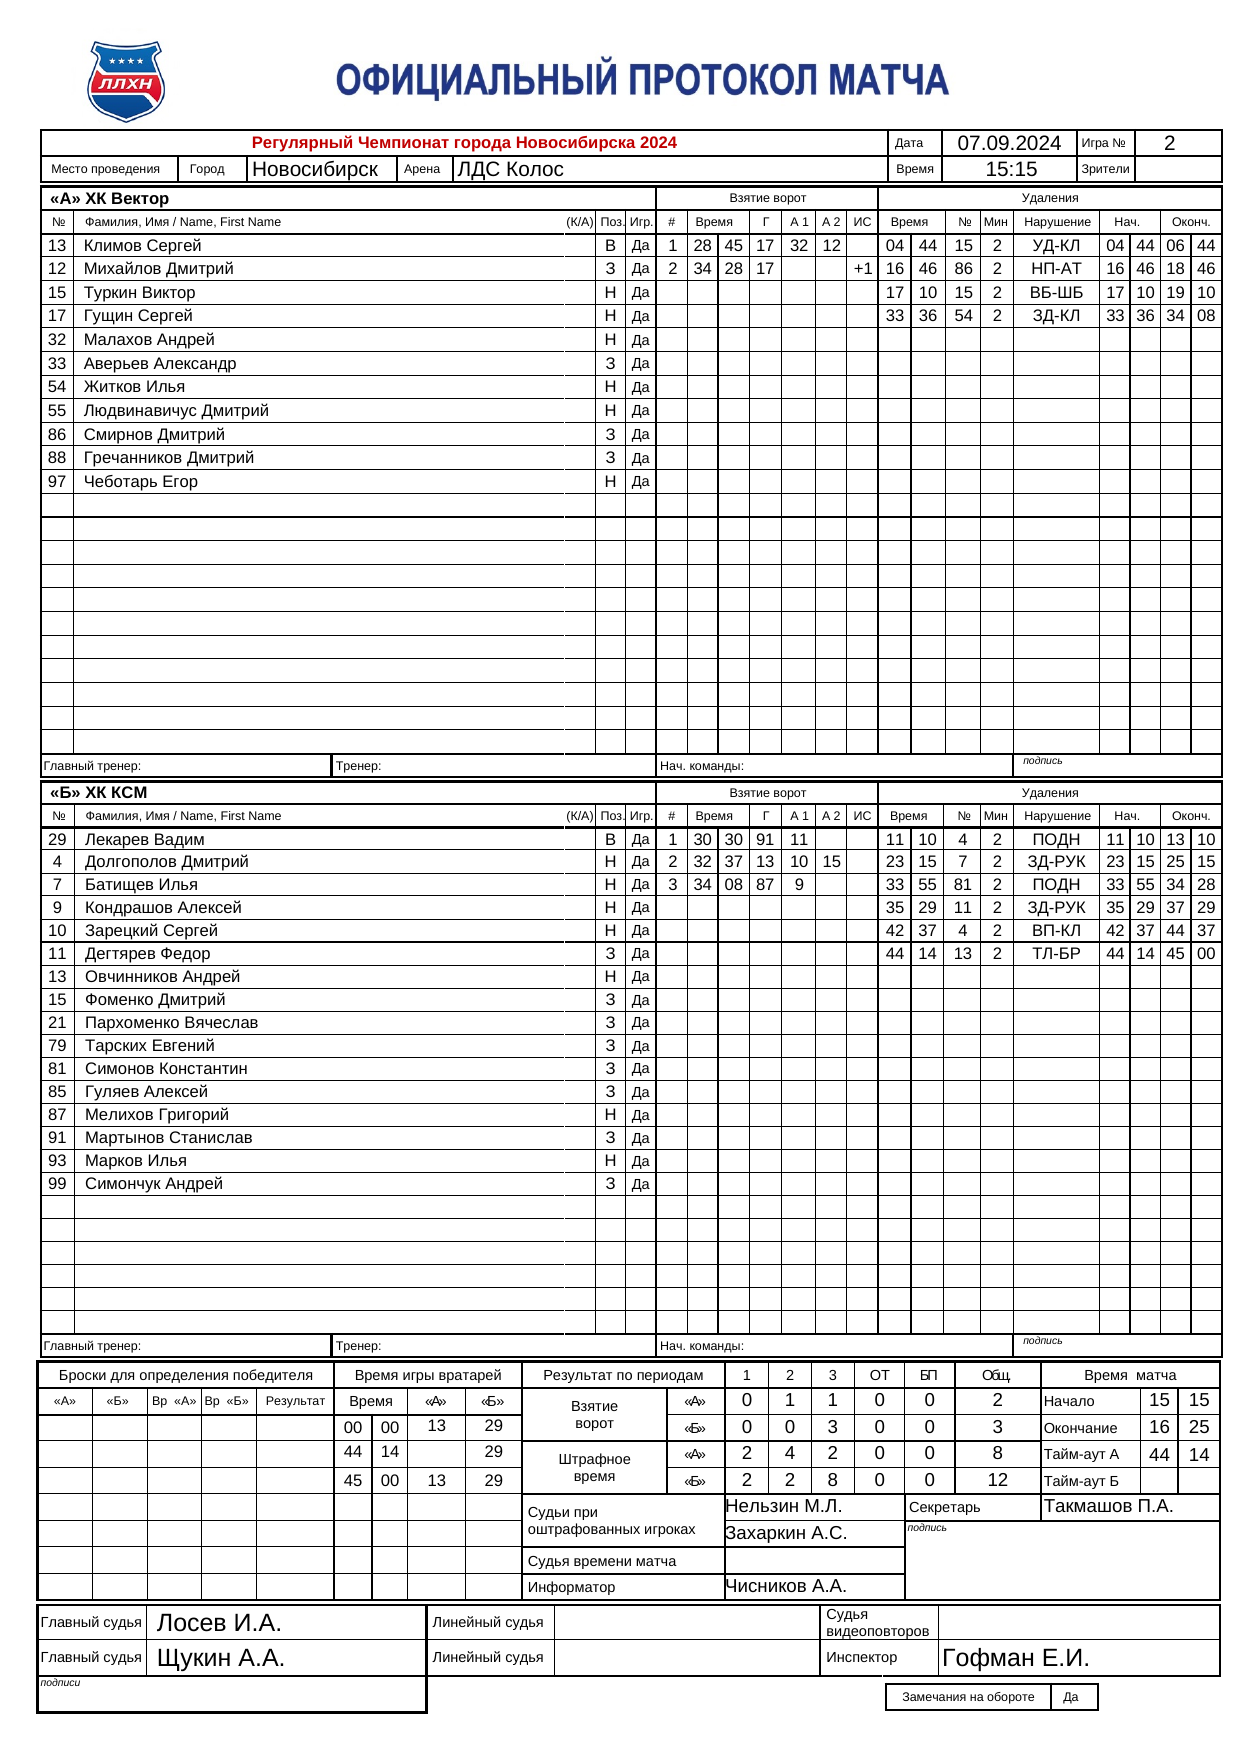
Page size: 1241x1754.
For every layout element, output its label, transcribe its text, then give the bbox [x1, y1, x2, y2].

table_cell 15:15 [943, 157, 1076, 181]
table_cell Город [179, 157, 246, 181]
table_cell Долгополов Дмитрий [75, 850, 564, 872]
table_cell 33 [879, 874, 910, 895]
table_cell Гофман Е.И. [939, 1640, 1219, 1675]
table_cell [202, 1547, 256, 1573]
table_cell [688, 683, 717, 706]
table_cell [428, 1677, 882, 1711]
table_cell Житков Илья [74, 376, 564, 398]
table_cell 8 [956, 1442, 1040, 1467]
table_cell [1014, 541, 1099, 564]
table_cell 2 [981, 920, 1013, 941]
table_cell # [657, 211, 687, 233]
table_cell [1100, 989, 1129, 1011]
table_cell [879, 423, 910, 445]
table_cell [1161, 1104, 1190, 1126]
table_cell [782, 1196, 815, 1218]
table_cell Вр «Б» [202, 1389, 256, 1413]
table_cell подписи [39, 1677, 425, 1711]
table_cell [596, 1288, 625, 1310]
table_cell [946, 541, 980, 564]
table_cell 0 [855, 1468, 904, 1493]
table_cell [1161, 1219, 1190, 1241]
table_cell Аверьев Александр [74, 352, 564, 374]
table_cell [816, 683, 846, 706]
table_cell 46 [912, 257, 945, 280]
table_cell [202, 1416, 256, 1440]
table_cell 4 [944, 920, 980, 941]
table_cell [42, 1311, 74, 1333]
table_cell [93, 1574, 147, 1599]
table_cell Овчинников Андрей [75, 966, 564, 987]
table_cell [816, 1288, 846, 1310]
table_cell [847, 874, 877, 895]
table_cell [1161, 328, 1190, 351]
table_cell [1014, 588, 1099, 611]
table_cell [1100, 683, 1129, 706]
table_cell [879, 352, 910, 374]
table_cell 3 [956, 1415, 1040, 1440]
table_cell [879, 730, 910, 753]
table_cell [657, 423, 687, 445]
table_cell [1161, 541, 1190, 564]
table_cell [335, 1521, 371, 1546]
table_cell [565, 707, 595, 729]
table_cell [688, 494, 717, 516]
table_cell ИС [847, 211, 877, 233]
table_cell [816, 966, 846, 987]
table_cell [1014, 1219, 1099, 1241]
table_cell [944, 1150, 980, 1172]
table_cell [565, 1058, 595, 1079]
table_header 1 [726, 1363, 768, 1387]
table_cell [750, 1035, 781, 1057]
table_cell [750, 1058, 781, 1079]
table_cell 15 [1131, 850, 1160, 872]
table_cell [1161, 989, 1190, 1011]
table_cell [688, 423, 717, 445]
table_cell [1100, 966, 1129, 987]
table_cell З [596, 423, 625, 445]
table_cell Дегтярев Федор [75, 943, 564, 964]
table_cell [816, 1127, 846, 1149]
table_cell 2 [981, 281, 1013, 303]
table_cell [816, 541, 846, 564]
table_cell [1131, 470, 1160, 493]
table_header Регулярный Чемпионат города Новосибирска 2024 [42, 131, 887, 155]
table_cell [946, 588, 980, 611]
table_cell [981, 541, 1013, 564]
table_cell [944, 966, 980, 987]
table_cell [847, 636, 877, 658]
table_cell [565, 399, 595, 422]
table_cell [148, 1547, 201, 1573]
table_cell [1161, 494, 1190, 516]
table_cell Да [626, 1173, 655, 1195]
table_cell [688, 636, 717, 658]
table_cell [847, 1311, 877, 1333]
table_cell [39, 1547, 92, 1573]
table_cell [912, 659, 945, 682]
table_cell [816, 1265, 846, 1287]
table_cell [944, 1012, 980, 1033]
table_cell [1014, 636, 1099, 658]
table_cell [782, 966, 815, 987]
table_cell [750, 470, 781, 493]
table_cell Фамилия, Имя / Name, First Name [74, 211, 565, 233]
table_cell [202, 1468, 256, 1493]
table_cell [93, 1441, 147, 1467]
table_cell [912, 1081, 943, 1103]
table_cell 11 [944, 896, 980, 918]
table_cell [408, 1441, 465, 1467]
table_cell [75, 1311, 564, 1333]
table_cell [688, 966, 717, 987]
table_cell [657, 518, 687, 540]
table_cell [1014, 352, 1099, 374]
table_cell [565, 1081, 595, 1103]
table_cell [782, 494, 815, 516]
table_cell [816, 423, 846, 445]
table_cell 54 [946, 305, 980, 327]
table_cell [847, 829, 877, 849]
table_cell [750, 1242, 781, 1264]
table_cell [944, 1219, 980, 1241]
table_cell [42, 1219, 74, 1241]
table_cell [1161, 1081, 1190, 1103]
table_header Броски для определения победителя [39, 1363, 333, 1387]
table_cell 33 [1100, 874, 1129, 895]
table_cell [42, 588, 73, 611]
table_cell [1100, 328, 1129, 351]
table_cell [1014, 707, 1099, 729]
table_cell 86 [946, 257, 980, 280]
table_cell [565, 328, 595, 351]
table_cell 13 [42, 235, 73, 256]
table_cell [912, 636, 945, 658]
table_cell Игр. [626, 211, 655, 233]
table_cell [847, 1127, 877, 1149]
table_cell [688, 1265, 717, 1287]
table_cell [565, 1242, 595, 1264]
table_cell [74, 565, 564, 587]
table_cell [335, 1547, 371, 1573]
table_cell [626, 1219, 655, 1241]
table_cell [719, 1242, 749, 1264]
table_cell [1161, 1242, 1190, 1264]
table_cell 16 [1141, 1415, 1177, 1440]
table_cell 1 [769, 1389, 811, 1413]
table_cell [981, 328, 1013, 351]
table_cell [981, 1035, 1013, 1057]
table_cell [946, 352, 980, 374]
table_cell [719, 683, 749, 706]
table_cell [1161, 683, 1190, 706]
table_cell Чеботарь Егор [74, 470, 564, 493]
table_cell [750, 612, 781, 634]
table_cell [1141, 1468, 1177, 1493]
table_cell [782, 399, 815, 422]
table_header «Б» ХК КСМ [42, 783, 655, 803]
table_cell [883, 1677, 1220, 1681]
table_cell 36 [912, 305, 945, 327]
table_cell [750, 376, 781, 398]
table_cell Н [596, 896, 625, 918]
table_cell [596, 707, 625, 729]
table_cell 11 [782, 829, 815, 849]
table_cell 29 [466, 1441, 521, 1467]
table_cell [257, 1574, 333, 1599]
table_cell [879, 1265, 910, 1287]
table_cell [1161, 707, 1190, 729]
table_cell Симонов Константин [75, 1058, 564, 1079]
table_cell [719, 1219, 749, 1241]
table_cell [42, 1242, 74, 1264]
table_cell Н [596, 920, 625, 941]
table_cell ИС [847, 805, 877, 826]
table_cell [1014, 565, 1099, 587]
table_cell 23 [879, 850, 910, 872]
table_cell Линейный судья [428, 1640, 554, 1675]
table_cell [657, 707, 687, 729]
table_cell [42, 659, 73, 682]
table_cell «Б» [668, 1415, 724, 1440]
table_cell [750, 1012, 781, 1033]
table_cell 81 [944, 874, 980, 895]
table_cell Время [889, 157, 941, 181]
table_cell 81 [42, 1058, 74, 1079]
table_cell [626, 1242, 655, 1264]
table_cell [626, 588, 655, 611]
table_cell 33 [42, 352, 73, 374]
table_cell 2 [981, 235, 1013, 256]
table_cell [750, 1081, 781, 1103]
table_cell [1131, 966, 1160, 987]
table_cell 99 [42, 1173, 74, 1195]
table_cell Да [626, 423, 655, 445]
table_cell Судья видеоповторов [821, 1606, 938, 1639]
table_cell А 2 [816, 805, 846, 826]
table_cell [750, 1311, 781, 1333]
table_cell [719, 1311, 749, 1333]
table_cell Секретарь [906, 1495, 1040, 1520]
table_cell [1131, 1058, 1160, 1079]
table_cell [981, 423, 1013, 445]
table_cell [1161, 1058, 1190, 1079]
table_cell [847, 1288, 877, 1310]
table_cell [816, 636, 846, 658]
table_cell [782, 541, 815, 564]
table_cell [657, 683, 687, 706]
table_cell 37 [1161, 896, 1190, 918]
table_cell [782, 1265, 815, 1287]
table_header Время матча [1042, 1363, 1219, 1387]
table_cell [1100, 730, 1129, 753]
table_cell 06 [1161, 235, 1190, 256]
table_cell [719, 588, 749, 611]
table_cell [719, 943, 749, 964]
table_cell 15 [816, 850, 846, 872]
table_cell [912, 1219, 943, 1241]
table_cell [816, 446, 846, 469]
table_cell 0 [726, 1389, 768, 1413]
table_cell [626, 1288, 655, 1310]
table_cell [939, 1606, 1219, 1639]
table_cell [1131, 1311, 1160, 1333]
table_cell [565, 1104, 595, 1126]
table_cell [847, 1150, 877, 1172]
table_cell [1192, 399, 1221, 422]
table_cell Да [626, 352, 655, 374]
table_cell Время [688, 805, 749, 826]
table_cell [688, 281, 717, 303]
table_cell [816, 1196, 846, 1218]
table_cell [657, 1288, 687, 1310]
table_cell [816, 328, 846, 351]
table_cell 37 [1192, 920, 1221, 941]
table_cell 14 [373, 1441, 407, 1467]
table_cell [782, 1058, 815, 1079]
table_cell [816, 1173, 846, 1195]
table_cell Кондрашов Алексей [75, 896, 564, 918]
table_cell [1192, 1265, 1221, 1287]
table_cell 25 [1161, 850, 1190, 872]
table_cell [1192, 1311, 1221, 1333]
table_cell [657, 541, 687, 564]
table_cell [981, 1265, 1013, 1287]
table_cell [1192, 730, 1221, 753]
table_cell 91 [42, 1127, 74, 1149]
table_cell 44 [1141, 1441, 1177, 1467]
table_cell [879, 1173, 910, 1195]
table_cell [879, 1150, 910, 1172]
table_cell [981, 730, 1013, 753]
table_cell 86 [42, 423, 73, 445]
table_cell [688, 1150, 717, 1172]
table_cell УД-КЛ [1014, 235, 1099, 256]
table_cell [1192, 1127, 1221, 1149]
table_cell [1014, 1150, 1099, 1172]
table_cell [657, 943, 687, 964]
table_cell [626, 518, 655, 540]
table_cell [944, 1265, 980, 1287]
table_cell [1100, 565, 1129, 587]
table_cell 91 [750, 829, 781, 849]
table_cell [688, 376, 717, 398]
table_cell [74, 494, 564, 516]
table_cell [847, 518, 877, 540]
table_cell [565, 1196, 595, 1218]
table_header Время игры вратарей [335, 1363, 521, 1387]
table_cell 15 [1141, 1389, 1177, 1413]
table_cell Н [596, 470, 625, 493]
table_cell [879, 612, 910, 634]
table_cell Да [626, 328, 655, 351]
table_cell [657, 612, 687, 634]
table_cell [657, 730, 687, 753]
table_cell [1192, 1219, 1221, 1241]
table_cell [847, 281, 877, 303]
table_cell [981, 588, 1013, 611]
table_cell [879, 989, 910, 1011]
table_cell [912, 1012, 943, 1033]
table_cell 25 [1179, 1415, 1219, 1440]
table_cell [879, 1242, 910, 1264]
table_cell [1131, 1288, 1160, 1310]
table_cell [981, 966, 1013, 987]
table_cell 11 [879, 829, 910, 849]
table_cell Гречанников Дмитрий [74, 446, 564, 469]
table_cell [1131, 1127, 1160, 1149]
table_cell «А» [408, 1389, 465, 1413]
table_cell [912, 1288, 943, 1310]
table_cell [782, 352, 815, 374]
table_cell [42, 565, 73, 587]
table_cell Оконч. [1161, 805, 1221, 826]
table_cell [1100, 1058, 1129, 1079]
table_cell [1100, 541, 1129, 564]
table_cell [912, 966, 943, 987]
table_cell 0 [855, 1442, 904, 1467]
table_cell Вр «А» [148, 1389, 201, 1413]
table_cell [816, 588, 846, 611]
table_cell З [596, 352, 625, 374]
table_cell подпись [906, 1522, 1219, 1599]
table_cell 08 [719, 874, 749, 895]
table_cell [657, 1127, 687, 1149]
table_cell 87 [750, 874, 781, 895]
table_cell 2 [981, 305, 1013, 327]
table_cell «Б » [466, 1389, 521, 1413]
table_cell [816, 896, 846, 918]
table_cell Мелихов Григорий [75, 1104, 564, 1126]
table_cell [816, 1104, 846, 1126]
table_cell [782, 1150, 815, 1172]
table_cell [912, 423, 945, 445]
table_cell [657, 281, 687, 303]
table_cell А 1 [782, 211, 815, 233]
table_cell 14 [912, 943, 943, 964]
table_cell [565, 235, 595, 256]
table_cell [1131, 376, 1160, 398]
table_cell З [596, 1127, 625, 1149]
table_cell [879, 541, 910, 564]
table_cell [1192, 565, 1221, 587]
table_cell Да [626, 966, 655, 987]
table_cell [657, 896, 687, 918]
table_cell 32 [688, 850, 717, 872]
table_cell Лекарев Вадим [75, 829, 564, 849]
table_cell 11 [42, 943, 74, 964]
table_cell [1131, 730, 1160, 753]
table_cell 29 [1192, 896, 1221, 918]
table_cell 15 [946, 281, 980, 303]
table_cell [946, 659, 980, 682]
table_cell [879, 636, 910, 658]
table_cell [912, 683, 945, 706]
table_cell 13 [42, 966, 74, 987]
table_cell [1161, 1173, 1190, 1195]
table_cell [912, 328, 945, 351]
table_cell [565, 659, 595, 682]
table_cell [879, 399, 910, 422]
table_cell [75, 1288, 564, 1310]
table_cell [1131, 399, 1160, 422]
table_cell [879, 376, 910, 398]
table_cell Н [596, 1150, 625, 1172]
table_cell [626, 1311, 655, 1333]
table_cell [1192, 1173, 1221, 1195]
table_cell [1131, 683, 1160, 706]
table_cell Время [688, 211, 749, 233]
table_cell 28 [719, 257, 749, 280]
table_cell 18 [1161, 257, 1190, 280]
table_cell № [944, 805, 980, 826]
table_cell [750, 896, 781, 918]
table_cell [816, 612, 846, 634]
table_cell Нач. [1100, 805, 1160, 826]
table_cell [1131, 565, 1160, 587]
table_cell [1014, 470, 1099, 493]
table_cell 15 [1179, 1389, 1219, 1413]
table_cell 13 [408, 1416, 465, 1440]
table_cell 3 [657, 874, 687, 895]
table_cell [912, 1196, 943, 1218]
table_cell [719, 1058, 749, 1079]
table_cell 2 [726, 1468, 768, 1493]
table_cell [912, 541, 945, 564]
table_cell [657, 1265, 687, 1287]
table_cell 10 [912, 281, 945, 303]
table_cell [912, 588, 945, 611]
table_cell [1014, 1265, 1099, 1287]
table_cell [626, 659, 655, 682]
table_cell [1100, 1311, 1129, 1333]
table_cell [750, 328, 781, 351]
table_cell [1161, 1288, 1190, 1310]
table_cell [912, 1265, 943, 1287]
table_cell 10 [1192, 829, 1221, 849]
table_cell [944, 1081, 980, 1103]
table_cell [816, 376, 846, 398]
table_cell [1192, 423, 1221, 445]
table_cell [944, 1311, 980, 1333]
table_header Игра № [1078, 131, 1134, 155]
table_cell [565, 943, 595, 964]
table_cell [1131, 707, 1160, 729]
table_cell подпись [1014, 755, 1221, 776]
table_cell 10 [42, 920, 74, 941]
table_cell [912, 1173, 943, 1195]
table_cell [1161, 966, 1190, 987]
table_cell Лосев И.А. [147, 1606, 425, 1639]
table_cell 08 [1192, 305, 1221, 327]
table_cell [1192, 707, 1221, 729]
table_cell 17 [750, 235, 781, 256]
table_cell [1100, 470, 1129, 493]
table_cell Н [596, 305, 625, 327]
table_cell [719, 1035, 749, 1057]
table_cell Время [879, 805, 943, 826]
table_cell [981, 1012, 1013, 1033]
table_cell [912, 399, 945, 422]
table_cell [847, 1058, 877, 1079]
table_cell [946, 399, 980, 422]
table_cell 10 [1192, 281, 1221, 303]
table_cell [1192, 989, 1221, 1011]
table_cell [750, 565, 781, 587]
table_cell [981, 636, 1013, 658]
table_cell [782, 1104, 815, 1126]
table_cell [335, 1494, 371, 1520]
table_cell Да [626, 896, 655, 918]
table_cell [847, 707, 877, 729]
table_cell [946, 328, 980, 351]
table_cell З [596, 1173, 625, 1195]
table_cell [1192, 588, 1221, 611]
table_cell 14 [1131, 943, 1160, 964]
table_cell [688, 943, 717, 964]
table_cell [565, 281, 595, 303]
table_cell [565, 446, 595, 469]
table_cell 3 [812, 1415, 854, 1440]
table_cell [847, 730, 877, 753]
table_cell [1131, 1173, 1160, 1195]
table_cell [596, 541, 625, 564]
table_cell [719, 659, 749, 682]
table_cell [719, 1081, 749, 1103]
table_cell [688, 1058, 717, 1079]
table_cell [1161, 399, 1190, 422]
table_cell [657, 588, 687, 611]
table_cell Да [626, 1150, 655, 1172]
table_cell [1100, 659, 1129, 682]
table_cell [782, 1035, 815, 1057]
table_cell [202, 1441, 256, 1467]
table_cell 1 [812, 1389, 854, 1413]
table_cell [1131, 636, 1160, 658]
table_cell [719, 470, 749, 493]
table_cell [946, 376, 980, 398]
table_cell НП-АТ [1014, 257, 1099, 280]
table_cell [688, 1104, 717, 1126]
table_cell [816, 1219, 846, 1241]
table_cell [912, 730, 945, 753]
table_cell [39, 1521, 92, 1546]
table_cell [782, 1242, 815, 1264]
table_cell [981, 399, 1013, 422]
table_cell Арена [398, 157, 452, 181]
table_cell [1131, 989, 1160, 1011]
table_cell 13 [408, 1468, 465, 1493]
table_cell [688, 588, 717, 611]
table_cell [981, 446, 1013, 469]
table_cell [408, 1494, 465, 1520]
table_cell [847, 1081, 877, 1103]
table_cell 0 [726, 1415, 768, 1440]
table_cell [657, 328, 687, 351]
table_cell Да [626, 1081, 655, 1103]
table_cell [879, 1311, 910, 1333]
table_cell [688, 541, 717, 564]
table_cell 10 [782, 850, 815, 872]
table_cell [657, 1311, 687, 1333]
table_cell [847, 920, 877, 941]
table_cell [1192, 612, 1221, 634]
table_cell 1 [657, 829, 687, 849]
table_cell Марков Илья [75, 1150, 564, 1172]
table_cell [750, 707, 781, 729]
table_cell В [596, 829, 625, 849]
table_cell [1014, 1196, 1099, 1218]
table_cell [466, 1547, 521, 1573]
table_cell [1100, 518, 1129, 540]
table_cell Климов Сергей [74, 235, 564, 256]
table_cell [688, 1081, 717, 1103]
table_cell [847, 1012, 877, 1033]
table_cell [1014, 1104, 1099, 1126]
table_cell 44 [1192, 235, 1221, 256]
table_cell [565, 1012, 595, 1033]
table_cell [719, 281, 749, 303]
table_cell [944, 1058, 980, 1079]
table_cell [1014, 1242, 1099, 1264]
table_cell [1161, 470, 1190, 493]
table_cell [782, 518, 815, 540]
table_header Удаления [879, 188, 1221, 209]
table_cell Да [626, 235, 655, 256]
table_cell 44 [1131, 235, 1160, 256]
table_cell З [596, 1081, 625, 1103]
table_cell [719, 1288, 749, 1310]
table_cell 2 [981, 874, 1013, 895]
table_cell [944, 1242, 980, 1264]
table_cell 30 [688, 829, 717, 849]
table_cell [847, 423, 877, 445]
table_cell [879, 588, 910, 611]
table_cell [93, 1416, 147, 1440]
table_cell Да [626, 1104, 655, 1126]
table_cell Главный тренер: [42, 755, 330, 776]
table_cell [42, 1265, 74, 1287]
table_cell [1014, 1173, 1099, 1195]
table_cell [596, 612, 625, 634]
table_cell Время [879, 211, 945, 233]
table_cell 2 [769, 1468, 811, 1493]
table_cell 37 [912, 920, 943, 941]
table_cell [981, 1196, 1013, 1218]
table_cell [981, 707, 1013, 729]
table_cell Место проведения [42, 157, 177, 181]
table_cell [847, 541, 877, 564]
table_cell «Б» [668, 1468, 724, 1493]
table_cell Гущин Сергей [74, 305, 564, 327]
table_cell 4 [769, 1442, 811, 1467]
table_cell Чисников А.А. [726, 1575, 904, 1599]
table_cell [1192, 1196, 1221, 1218]
table_cell [782, 1127, 815, 1149]
table_cell [719, 565, 749, 587]
table_cell [1192, 1035, 1221, 1057]
table_cell [1161, 1150, 1190, 1172]
table_cell [1161, 730, 1190, 753]
table_cell [879, 1127, 910, 1149]
table_cell [1192, 446, 1221, 469]
table_header 3 [812, 1363, 854, 1387]
table_cell [1100, 588, 1129, 611]
table_cell [879, 683, 910, 706]
table_cell [74, 541, 564, 564]
table_cell Оконч. [1161, 211, 1221, 233]
table_cell [912, 494, 945, 516]
table_cell 2 [956, 1389, 1040, 1413]
table_cell 12 [816, 235, 846, 256]
table_cell 55 [1131, 874, 1160, 895]
table_cell [565, 612, 595, 634]
table_cell [750, 730, 781, 753]
table_cell [42, 730, 73, 753]
table_cell [257, 1416, 333, 1440]
table_cell 16 [1100, 257, 1129, 280]
table_cell 87 [42, 1104, 74, 1126]
table_cell 85 [42, 1081, 74, 1103]
table_cell Мин [981, 211, 1013, 233]
table_cell [719, 1150, 749, 1172]
table_cell [1136, 157, 1221, 181]
table_cell 34 [688, 257, 717, 280]
table_cell [719, 305, 749, 327]
table_cell ЗД-РУК [1014, 896, 1099, 918]
table_cell [847, 328, 877, 351]
table_cell [1192, 352, 1221, 374]
table_cell Тарских Евгений [75, 1035, 564, 1057]
table_cell [42, 683, 73, 706]
table_cell З [596, 446, 625, 469]
table_cell [1131, 1219, 1160, 1241]
table_cell [782, 1012, 815, 1033]
table_cell [944, 1288, 980, 1310]
table_cell [847, 612, 877, 634]
table_cell [912, 1311, 943, 1333]
table_cell [688, 612, 717, 634]
table_cell 36 [1131, 305, 1160, 327]
table_cell 9 [782, 874, 815, 895]
table_cell [466, 1494, 521, 1520]
table_cell [816, 1035, 846, 1057]
table_cell [816, 281, 846, 303]
table_cell +1 [847, 257, 877, 280]
table_cell [565, 565, 595, 587]
table_cell [688, 989, 717, 1011]
table_cell 0 [855, 1415, 904, 1440]
table_cell 13 [750, 850, 781, 872]
table_cell [1131, 588, 1160, 611]
table_cell 34 [1161, 305, 1190, 327]
table_cell [466, 1521, 521, 1546]
table_cell [719, 989, 749, 1011]
table_cell 45 [1161, 943, 1190, 964]
table_cell 16 [879, 257, 910, 280]
table_cell Г [750, 805, 781, 826]
table_cell [719, 376, 749, 398]
table_header ОТ [855, 1363, 904, 1387]
table_cell З [596, 943, 625, 964]
table_cell [74, 730, 564, 753]
table_cell 04 [1100, 235, 1129, 256]
table_cell Нельзин М.Л. [726, 1495, 904, 1520]
table_cell 29 [42, 829, 74, 849]
table_cell 15 [42, 281, 73, 303]
table_cell [1131, 1265, 1160, 1287]
table_cell [565, 1288, 595, 1310]
table_cell [1131, 494, 1160, 516]
table_cell 54 [42, 376, 73, 398]
table_cell 11 [1100, 829, 1129, 849]
table_cell [719, 1012, 749, 1033]
table_cell [565, 1311, 595, 1333]
table_cell 10 [1131, 829, 1160, 849]
table_cell 2 [981, 257, 1013, 280]
table_cell [719, 896, 749, 918]
table_cell Главный судья [39, 1606, 146, 1639]
table_cell З [596, 1035, 625, 1057]
table_cell [912, 707, 945, 729]
table_cell [688, 730, 717, 753]
table_cell [42, 1288, 74, 1310]
table_cell [657, 1219, 687, 1241]
table_cell [847, 943, 877, 964]
table_cell Окончание [1042, 1415, 1140, 1440]
table_cell [1100, 446, 1129, 469]
table_cell [1014, 1311, 1099, 1333]
table_cell [879, 1058, 910, 1079]
table_cell 2 [981, 829, 1013, 849]
table_cell [879, 707, 910, 729]
table_cell [750, 494, 781, 516]
table_cell Да [626, 1058, 655, 1079]
table_cell [912, 1035, 943, 1057]
table_cell [782, 943, 815, 964]
table_cell [596, 518, 625, 540]
table_cell [42, 707, 73, 729]
table_cell № [42, 211, 73, 233]
table_cell Результат [257, 1389, 333, 1413]
table_cell 37 [1131, 920, 1160, 941]
table_cell [1131, 1104, 1160, 1126]
table_cell [1100, 1150, 1129, 1172]
table_cell Малахов Андрей [74, 328, 564, 351]
table_cell 21 [42, 1012, 74, 1033]
table_cell [93, 1547, 147, 1573]
table_cell [847, 1035, 877, 1057]
table_cell [719, 730, 749, 753]
table_cell [1192, 636, 1221, 658]
table_cell подпись [1014, 1335, 1221, 1356]
table_cell [565, 541, 595, 564]
table_cell [39, 1494, 92, 1520]
table_cell [657, 565, 687, 587]
table_cell [373, 1494, 407, 1520]
table_cell [750, 446, 781, 469]
table_cell [816, 565, 846, 587]
table_cell [688, 1196, 717, 1218]
table_cell [688, 707, 717, 729]
table_cell [946, 683, 980, 706]
table_cell Пархоменко Вячеслав [75, 1012, 564, 1033]
table_cell А 2 [816, 211, 846, 233]
table_cell ПОДН [1014, 874, 1099, 895]
table_cell Новосибирск [248, 157, 396, 181]
table_cell [981, 518, 1013, 540]
table_cell Да [626, 376, 655, 398]
table_cell [257, 1494, 333, 1520]
table_cell Поз. [596, 211, 625, 233]
table_cell [719, 636, 749, 658]
table_cell Зарецкий Сергей [75, 920, 564, 941]
table_cell [912, 1127, 943, 1149]
table_cell [1131, 446, 1160, 469]
table_cell [688, 446, 717, 469]
table_cell Взятие ворот [523, 1389, 666, 1440]
table_cell 33 [879, 305, 910, 327]
table_cell [719, 518, 749, 540]
table_cell [981, 1242, 1013, 1264]
table_cell [816, 352, 846, 374]
table_cell [912, 352, 945, 374]
table_cell 44 [1100, 943, 1129, 964]
table_cell 30 [719, 829, 749, 849]
table_cell [657, 1104, 687, 1126]
table_cell Фамилия, Имя / Name, First Name [75, 805, 565, 826]
table_cell [816, 707, 846, 729]
table_cell [1161, 1035, 1190, 1057]
table_cell [750, 305, 781, 327]
table_cell Мин [981, 805, 1013, 826]
table_cell [879, 1288, 910, 1310]
table_cell Да [626, 829, 655, 849]
table_cell [596, 730, 625, 753]
table_cell [847, 565, 877, 587]
table_cell [816, 989, 846, 1011]
table_cell [42, 494, 73, 516]
table_cell [555, 1640, 819, 1675]
table_cell [912, 1242, 943, 1264]
table_cell [1100, 399, 1129, 422]
table_cell [847, 1242, 877, 1264]
table_cell [657, 989, 687, 1011]
table_cell [565, 874, 595, 895]
table_cell ЛДС Колос [454, 157, 887, 181]
table_cell [879, 494, 910, 516]
table_cell 29 [466, 1468, 521, 1493]
table_cell 0 [769, 1415, 811, 1440]
table_cell [879, 328, 910, 351]
table_cell Да [626, 920, 655, 941]
table_cell 93 [42, 1150, 74, 1172]
table_cell [719, 1127, 749, 1149]
table_cell 28 [688, 235, 717, 256]
table_cell [782, 636, 815, 658]
table_cell [750, 1288, 781, 1310]
table_cell ВП-КЛ [1014, 920, 1099, 941]
table_cell 29 [466, 1416, 521, 1440]
table_cell [1131, 328, 1160, 351]
table_cell [782, 707, 815, 729]
table_cell З [596, 257, 625, 280]
table_cell [1100, 1242, 1129, 1264]
table_cell [1100, 1219, 1129, 1241]
table_cell [1014, 494, 1099, 516]
table_cell [565, 1035, 595, 1057]
table_cell [750, 659, 781, 682]
table_cell Да [626, 1035, 655, 1057]
table_cell [912, 612, 945, 634]
table_cell [782, 1288, 815, 1310]
table_cell 17 [1100, 281, 1129, 303]
table_cell [257, 1547, 333, 1573]
table_cell [1100, 376, 1129, 398]
table_cell 10 [1131, 281, 1160, 303]
table_cell [565, 730, 595, 753]
table_cell [1161, 518, 1190, 540]
table_cell [1099, 1682, 1220, 1711]
table_cell [1014, 1081, 1099, 1103]
table_cell [42, 1196, 74, 1218]
table_cell [657, 1242, 687, 1264]
table_cell 44 [1161, 920, 1190, 941]
table_cell [750, 683, 781, 706]
table_cell [879, 1196, 910, 1218]
table_cell [782, 683, 815, 706]
table_cell [981, 1058, 1013, 1079]
table_cell [946, 470, 980, 493]
table_cell 2 [812, 1442, 854, 1467]
table_cell [912, 989, 943, 1011]
table_cell [1161, 1012, 1190, 1033]
table_cell Да [626, 943, 655, 964]
table_cell [688, 896, 717, 918]
table_cell [1100, 1173, 1129, 1195]
table_cell [946, 707, 980, 729]
table_cell [1192, 683, 1221, 706]
table_cell [688, 470, 717, 493]
table_cell [1014, 683, 1099, 706]
table_cell Нач. команды: [657, 755, 1012, 776]
table_cell 15 [42, 989, 74, 1011]
table_cell [847, 352, 877, 374]
table_cell Н [596, 850, 625, 872]
table_cell [912, 470, 945, 493]
table_cell [565, 829, 595, 849]
table_cell [257, 1441, 333, 1467]
table_cell [750, 352, 781, 374]
table_cell 8 [812, 1468, 854, 1493]
table_cell В [596, 235, 625, 256]
table_cell [202, 1521, 256, 1546]
table_cell [981, 565, 1013, 587]
table_cell [202, 1574, 256, 1599]
table_cell Людвинавичус Дмитрий [74, 399, 564, 422]
table_cell Тайм-аут А [1042, 1441, 1140, 1467]
table_cell 2 [981, 896, 1013, 918]
table_cell [626, 565, 655, 587]
table_cell [816, 1012, 846, 1033]
table_cell [946, 518, 980, 540]
table_cell [847, 470, 877, 493]
table_cell Линейный судья [428, 1606, 554, 1639]
table_cell (К/А) [565, 211, 595, 233]
table_cell [565, 920, 595, 941]
table_cell Гуляев Алексей [75, 1081, 564, 1103]
table_cell [1014, 730, 1099, 753]
table_cell [688, 399, 717, 422]
table_cell [782, 1311, 815, 1333]
table_cell [596, 588, 625, 611]
table_cell [847, 399, 877, 422]
table_cell [750, 588, 781, 611]
table_cell [74, 707, 564, 729]
table_cell [626, 541, 655, 564]
table_cell [74, 588, 564, 611]
table_cell [946, 612, 980, 634]
table_cell 00 [335, 1416, 371, 1440]
table_header Взятие ворот [657, 188, 877, 209]
table_cell [1131, 1012, 1160, 1033]
table_cell [1192, 1288, 1221, 1310]
table_cell 37 [719, 850, 749, 872]
table_cell Да [626, 874, 655, 895]
table_cell Нач. команды: [657, 1335, 1012, 1356]
table_cell 9 [42, 896, 74, 918]
table_cell [719, 399, 749, 422]
table_cell [1014, 612, 1099, 634]
table_cell 15 [912, 850, 943, 872]
table_cell ПОДН [1014, 829, 1099, 849]
table_cell [847, 494, 877, 516]
table_cell [719, 1196, 749, 1218]
table_cell [981, 1219, 1013, 1241]
table_cell [626, 730, 655, 753]
table_cell [847, 1104, 877, 1126]
table_cell 12 [956, 1468, 1040, 1493]
table_header «А» ХК Вектор [42, 188, 655, 209]
table_cell [750, 1127, 781, 1149]
table_cell [750, 423, 781, 445]
table_cell [1100, 423, 1129, 445]
table_cell [1131, 659, 1160, 682]
table_cell Н [596, 1104, 625, 1126]
table_cell [912, 1104, 943, 1126]
table_cell 44 [912, 235, 945, 256]
table_cell [1131, 541, 1160, 564]
table_cell 45 [719, 235, 749, 256]
table_cell 17 [879, 281, 910, 303]
table_cell [782, 659, 815, 682]
table_cell [946, 494, 980, 516]
table_header Замечания на обороте [887, 1685, 1050, 1709]
table_cell [74, 683, 564, 706]
table_cell [596, 659, 625, 682]
table_cell [719, 446, 749, 469]
table_cell 15 [946, 235, 980, 256]
table_cell [782, 565, 815, 587]
table_cell [981, 376, 1013, 398]
table_cell [750, 989, 781, 1011]
table_cell [782, 612, 815, 634]
table_cell [750, 281, 781, 303]
table_cell [816, 494, 846, 516]
table_cell [688, 1012, 717, 1033]
table_cell 46 [1131, 257, 1160, 280]
table_cell [1100, 612, 1129, 634]
table_cell [657, 494, 687, 516]
table_cell [657, 1173, 687, 1195]
table_cell 0 [905, 1442, 954, 1467]
table_cell [1192, 1058, 1221, 1079]
table_cell Нарушение [1014, 805, 1099, 826]
table_cell Смирнов Дмитрий [74, 423, 564, 445]
table_cell [944, 1104, 980, 1126]
table_cell Да [626, 470, 655, 493]
table_cell [39, 1416, 92, 1440]
table_cell [750, 1196, 781, 1218]
table_cell [1179, 1468, 1219, 1493]
table_cell [782, 305, 815, 327]
table_cell [750, 920, 781, 941]
table_cell [596, 1265, 625, 1287]
table_cell Захаркин А.С. [726, 1521, 904, 1546]
table_cell [688, 1173, 717, 1195]
table_cell [782, 989, 815, 1011]
table_cell [596, 494, 625, 516]
table_header Взятие ворот [657, 783, 877, 803]
table_cell 4 [944, 829, 980, 849]
table_cell [782, 376, 815, 398]
table_cell [688, 1127, 717, 1149]
table_cell 0 [855, 1389, 904, 1413]
table_cell [782, 281, 815, 303]
table_header Удаления [879, 783, 1221, 803]
table_cell [816, 874, 846, 895]
table_cell [750, 1150, 781, 1172]
table_cell [688, 1242, 717, 1264]
table_cell [782, 328, 815, 351]
table_cell 23 [1100, 850, 1129, 872]
table_cell [555, 1606, 819, 1639]
table_cell [626, 636, 655, 658]
table_cell ЗД-КЛ [1014, 305, 1099, 327]
table_cell [981, 612, 1013, 634]
table_cell 88 [42, 446, 73, 469]
table_cell [847, 989, 877, 1011]
table_cell [816, 659, 846, 682]
table_cell [373, 1547, 407, 1573]
table_cell [1014, 1288, 1099, 1310]
table_cell 13 [1161, 829, 1190, 849]
table_cell Такмашов П.А. [1042, 1495, 1219, 1520]
table_cell 12 [42, 257, 73, 280]
table_cell [74, 636, 564, 658]
table_cell [626, 683, 655, 706]
table_cell 33 [1100, 305, 1129, 327]
table_cell Тайм-аут Б [1042, 1468, 1140, 1493]
table_cell 29 [1131, 896, 1160, 918]
table_cell [1161, 1311, 1190, 1333]
table_cell [981, 683, 1013, 706]
table_cell [565, 989, 595, 1011]
table_cell [750, 518, 781, 540]
table_cell [816, 1081, 846, 1103]
table_cell [42, 636, 73, 658]
table_cell Фоменко Дмитрий [75, 989, 564, 1011]
table_cell 19 [1161, 281, 1190, 303]
table_cell [981, 1104, 1013, 1126]
table_cell [816, 730, 846, 753]
table_cell [944, 1173, 980, 1195]
table_cell [1161, 588, 1190, 611]
table_cell [981, 989, 1013, 1011]
table_cell [1014, 423, 1099, 445]
table_cell [847, 588, 877, 611]
table_cell [912, 1150, 943, 1172]
table_cell [981, 1127, 1013, 1149]
table_cell [1192, 470, 1221, 493]
table_cell [1131, 352, 1160, 374]
table_header Дата [889, 131, 941, 155]
table_cell [565, 518, 595, 540]
table_cell [408, 1521, 465, 1546]
table_cell [148, 1494, 201, 1520]
table_cell Да [626, 1127, 655, 1149]
table_cell [816, 305, 846, 327]
table_cell [74, 612, 564, 634]
table_cell [1014, 659, 1099, 682]
table_cell [596, 1311, 625, 1333]
table_cell [657, 376, 687, 398]
table_cell Зрители [1078, 157, 1134, 181]
table_cell [981, 352, 1013, 374]
table_cell Н [596, 328, 625, 351]
table_cell [816, 829, 846, 849]
table_cell Нач. [1100, 211, 1160, 233]
table_cell Г [750, 211, 781, 233]
table_cell [1161, 352, 1190, 374]
table_cell [1014, 376, 1099, 398]
table_cell [565, 257, 595, 280]
table_cell [719, 920, 749, 941]
table_cell [726, 1548, 904, 1573]
table_cell [1014, 1127, 1099, 1149]
table_cell [981, 470, 1013, 493]
table_cell [719, 707, 749, 729]
table_header Общ. [956, 1363, 1040, 1387]
table_cell 15 [1192, 850, 1221, 872]
table_cell [847, 1173, 877, 1195]
table_cell [816, 1242, 846, 1264]
table_cell [1100, 1081, 1129, 1103]
table_cell Тренер: [333, 1335, 655, 1356]
table_cell [1014, 1058, 1099, 1079]
table_cell З [596, 1058, 625, 1079]
table_cell [981, 1173, 1013, 1195]
table_cell [1192, 1012, 1221, 1033]
table_cell [565, 1219, 595, 1241]
table_cell 2 [981, 850, 1013, 872]
table_cell [816, 1150, 846, 1172]
table_cell Поз. [596, 805, 625, 826]
table_cell [1192, 659, 1221, 682]
table_cell [688, 659, 717, 682]
table_cell [657, 1035, 687, 1057]
table_cell [565, 470, 595, 493]
table_cell [39, 1441, 92, 1467]
table_cell Информатор [523, 1575, 724, 1599]
table_cell [148, 1441, 201, 1467]
table_cell [688, 1035, 717, 1057]
table_cell Игр. [626, 805, 655, 826]
table_cell [719, 423, 749, 445]
table_cell З [596, 989, 625, 1011]
table_cell [750, 1219, 781, 1241]
table_cell [1161, 565, 1190, 587]
table_cell [750, 541, 781, 564]
table_cell [596, 683, 625, 706]
table_cell [596, 636, 625, 658]
table_cell [750, 399, 781, 422]
table_cell [1014, 328, 1099, 351]
table_cell [657, 399, 687, 422]
table_cell [596, 565, 625, 587]
table_cell [39, 1574, 92, 1599]
table_cell Туркин Виктор [74, 281, 564, 303]
table_cell [847, 305, 877, 327]
table_cell [719, 352, 749, 374]
table_cell 46 [1192, 257, 1221, 280]
table_cell [1161, 423, 1190, 445]
table_cell 1 [657, 235, 687, 256]
table_cell «А» [39, 1389, 92, 1413]
table_cell [1131, 1081, 1160, 1103]
table_cell 0 [905, 1415, 954, 1440]
table_cell [688, 328, 717, 351]
table_cell [847, 376, 877, 398]
table_cell [626, 707, 655, 729]
table_cell [847, 235, 877, 256]
table_cell [148, 1574, 201, 1599]
table_cell ТЛ-БР [1014, 943, 1099, 964]
table_cell [1192, 966, 1221, 987]
table_cell 17 [42, 305, 73, 327]
table_cell [408, 1574, 465, 1599]
table_cell [688, 1288, 717, 1310]
table_cell [75, 1219, 564, 1241]
table_cell [816, 920, 846, 941]
table_cell [1100, 1012, 1129, 1033]
table_cell [912, 446, 945, 469]
table_cell [946, 730, 980, 753]
table_cell [1192, 494, 1221, 516]
table_cell [688, 518, 717, 540]
table_cell [847, 1265, 877, 1287]
table_cell 0 [905, 1389, 954, 1413]
table_cell [719, 1104, 749, 1126]
table_cell Главный тренер: [42, 1335, 330, 1356]
table_cell [847, 1196, 877, 1218]
table_cell [565, 1173, 595, 1195]
table_cell [719, 1173, 749, 1195]
table_cell [1192, 518, 1221, 540]
table_cell [981, 1081, 1013, 1103]
table_cell Н [596, 376, 625, 398]
table_cell [565, 305, 595, 327]
table_cell [847, 683, 877, 706]
table_cell [782, 446, 815, 469]
table_cell [565, 966, 595, 987]
table_header Результат по периодам [523, 1363, 724, 1387]
table_cell [93, 1494, 147, 1520]
table_cell 97 [42, 470, 73, 493]
table_cell 2 [726, 1442, 768, 1467]
table_cell [565, 494, 595, 516]
table_cell [1014, 518, 1099, 540]
table_cell [782, 588, 815, 611]
table_cell 14 [1179, 1441, 1219, 1467]
table_cell [657, 305, 687, 327]
table_cell 79 [42, 1035, 74, 1057]
table_cell [565, 636, 595, 658]
table_cell [1014, 446, 1099, 469]
table_cell [981, 1288, 1013, 1310]
table_cell [1161, 636, 1190, 658]
table_cell 00 [1192, 943, 1221, 964]
table_cell 32 [42, 328, 73, 351]
table_cell [879, 1012, 910, 1033]
table_cell [1131, 1242, 1160, 1264]
table_cell А 1 [782, 805, 815, 826]
table_cell [373, 1521, 407, 1546]
table_cell [688, 1311, 717, 1333]
table_cell 44 [879, 943, 910, 964]
table_cell (К/А) [565, 805, 595, 826]
table_cell [879, 446, 910, 469]
table_cell Судьи при оштрафованных игроках [523, 1495, 724, 1546]
table_cell [879, 565, 910, 587]
table_cell [944, 1127, 980, 1149]
table_cell [912, 565, 945, 587]
table_cell [1192, 1104, 1221, 1126]
table_cell [1161, 1196, 1190, 1218]
table_cell Н [596, 399, 625, 422]
table_cell Судья времени матча [523, 1548, 724, 1573]
table_cell [657, 1081, 687, 1103]
table_cell [335, 1574, 371, 1599]
table_cell Начало [1042, 1389, 1140, 1413]
table_cell [1014, 399, 1099, 422]
table_cell [719, 966, 749, 987]
table_cell [565, 1127, 595, 1149]
table_cell [1192, 1242, 1221, 1264]
table_cell [782, 423, 815, 445]
table_cell Да [626, 1012, 655, 1033]
table_cell [688, 565, 717, 587]
table_cell [1131, 1196, 1160, 1218]
table_cell 34 [1161, 874, 1190, 895]
table_cell [657, 659, 687, 682]
table_cell [782, 1081, 815, 1103]
table_cell [1161, 1127, 1190, 1149]
table_cell [74, 659, 564, 682]
table_cell [1100, 494, 1129, 516]
table_cell [879, 1219, 910, 1241]
table_cell Нарушение [1014, 211, 1099, 233]
table_cell [847, 896, 877, 918]
table_cell [782, 1173, 815, 1195]
table_cell [657, 920, 687, 941]
table_cell 55 [42, 399, 73, 422]
table_cell [750, 1173, 781, 1195]
table_cell 4 [42, 850, 74, 872]
table_cell [657, 966, 687, 987]
table_cell [1131, 1035, 1160, 1057]
table_cell [1100, 1196, 1129, 1218]
table_cell Михайлов Дмитрий [74, 257, 564, 280]
table_cell Н [596, 874, 625, 895]
table_cell Инспектор [821, 1640, 938, 1675]
table_cell [626, 1196, 655, 1218]
table_cell [75, 1242, 564, 1264]
table_cell Н [596, 281, 625, 303]
table_cell 44 [335, 1441, 371, 1467]
table_cell [944, 1196, 980, 1218]
table_cell [879, 966, 910, 987]
table_cell [657, 352, 687, 374]
table_header 2 [769, 1363, 811, 1387]
table_cell 7 [944, 850, 980, 872]
table_cell 2 [657, 257, 687, 280]
table_cell [1100, 1265, 1129, 1287]
table_cell Да [626, 850, 655, 872]
table_cell [1014, 1012, 1099, 1033]
table_cell [1131, 423, 1160, 445]
table_cell [782, 257, 815, 280]
table_cell [847, 659, 877, 682]
table_cell [1161, 659, 1190, 682]
table_cell [981, 1150, 1013, 1172]
table_cell [782, 1219, 815, 1241]
table_cell [879, 470, 910, 493]
table_cell [596, 1196, 625, 1218]
table_cell [657, 1058, 687, 1079]
table_cell [719, 494, 749, 516]
table_cell Да [626, 257, 655, 280]
table_header Да [1052, 1685, 1097, 1709]
table_cell [879, 1035, 910, 1057]
table_cell Н [596, 966, 625, 987]
picture [5, 28, 1179, 129]
table_cell [1100, 1035, 1129, 1057]
table_cell 42 [879, 920, 910, 941]
table_cell 35 [1100, 896, 1129, 918]
table_cell [657, 470, 687, 493]
table_cell [816, 399, 846, 422]
table_cell [879, 518, 910, 540]
table_cell [1192, 1150, 1221, 1172]
table_cell ЗД-РУК [1014, 850, 1099, 872]
table_cell [1100, 352, 1129, 374]
table_cell 32 [782, 235, 815, 256]
table_cell Время [335, 1389, 407, 1413]
table_header 07.09.2024 [943, 131, 1076, 155]
table_cell [565, 1150, 595, 1172]
table_cell Да [626, 281, 655, 303]
table_cell [1100, 1127, 1129, 1149]
table_cell «А» [668, 1442, 724, 1467]
table_cell [657, 1196, 687, 1218]
table_cell [944, 989, 980, 1011]
table_cell 45 [335, 1468, 371, 1493]
table_cell [565, 352, 595, 374]
table_cell 00 [373, 1416, 407, 1440]
table_cell [565, 376, 595, 398]
table_cell [257, 1521, 333, 1546]
table_cell [879, 1081, 910, 1103]
table_cell Да [626, 446, 655, 469]
table_cell [1161, 376, 1190, 398]
table_cell [1014, 989, 1099, 1011]
table_cell 00 [373, 1468, 407, 1493]
table_cell 04 [879, 235, 910, 256]
table_cell [688, 305, 717, 327]
table_cell [565, 850, 595, 872]
table_cell [719, 1265, 749, 1287]
table_cell [816, 518, 846, 540]
table_cell [75, 1265, 564, 1287]
table_cell [148, 1468, 201, 1493]
table_cell [626, 494, 655, 516]
table_cell [657, 1150, 687, 1172]
table_cell [946, 423, 980, 445]
table_cell [1192, 328, 1221, 351]
table_cell [981, 494, 1013, 516]
table_cell Да [626, 989, 655, 1011]
table_header БП [905, 1363, 954, 1387]
table_cell 34 [688, 874, 717, 895]
table_cell [565, 423, 595, 445]
table_cell 2 [657, 850, 687, 872]
table_cell [847, 850, 877, 872]
table_cell 42 [1100, 920, 1129, 941]
table_cell [75, 1196, 564, 1218]
table_cell [944, 1035, 980, 1057]
table_cell 10 [912, 829, 943, 849]
table_cell [373, 1574, 407, 1599]
table_cell [816, 1058, 846, 1079]
table_cell [816, 257, 846, 280]
table_cell [750, 1104, 781, 1126]
table_cell ВБ-ШБ [1014, 281, 1099, 303]
table_cell [946, 636, 980, 658]
table_cell [1192, 1081, 1221, 1103]
table_cell Штрафное время [523, 1442, 666, 1493]
table_cell [42, 541, 73, 564]
table_cell [565, 683, 595, 706]
table_cell [596, 1242, 625, 1264]
table_cell № [946, 211, 980, 233]
table_cell [782, 896, 815, 918]
table_cell 28 [1192, 874, 1221, 895]
table_cell [565, 588, 595, 611]
table_cell [688, 352, 717, 374]
table_cell [257, 1468, 333, 1493]
table_cell 29 [912, 896, 943, 918]
table_cell [1100, 1104, 1129, 1126]
table_cell [1100, 707, 1129, 729]
table_cell [1161, 446, 1190, 469]
table_cell [750, 966, 781, 987]
table_cell [74, 518, 564, 540]
table_cell # [657, 805, 687, 826]
table_cell [847, 966, 877, 987]
table_cell [466, 1574, 521, 1599]
table_cell [408, 1547, 465, 1573]
table_cell [626, 1265, 655, 1287]
table_cell 2 [981, 943, 1013, 964]
table_cell [1161, 612, 1190, 634]
table_cell «А» [668, 1389, 724, 1413]
table_cell [1161, 1265, 1190, 1287]
table_cell [202, 1494, 256, 1520]
table_cell 13 [944, 943, 980, 964]
table_cell [719, 541, 749, 564]
table_cell [657, 636, 687, 658]
table_header 2 [1136, 131, 1221, 155]
table_cell [688, 1219, 717, 1241]
table_cell [981, 659, 1013, 682]
table_cell [1131, 518, 1160, 540]
table_cell [1100, 636, 1129, 658]
table_cell Симончук Андрей [75, 1173, 564, 1195]
table_cell [750, 943, 781, 964]
table_cell [912, 1058, 943, 1079]
table_cell 35 [879, 896, 910, 918]
table_cell [1100, 1288, 1129, 1310]
table_cell 17 [750, 257, 781, 280]
table_cell [719, 328, 749, 351]
table_cell [816, 943, 846, 964]
table_cell [42, 612, 73, 634]
table_cell [93, 1468, 147, 1493]
table_cell [719, 612, 749, 634]
table_cell «Б» [93, 1389, 147, 1413]
table_cell [912, 376, 945, 398]
table_cell [596, 1219, 625, 1241]
table_cell [93, 1521, 147, 1546]
table_cell [1192, 541, 1221, 564]
table_cell [39, 1468, 92, 1493]
table_cell [981, 1311, 1013, 1333]
table_cell [565, 896, 595, 918]
table_cell [782, 470, 815, 493]
table_cell [782, 920, 815, 941]
table_cell 0 [905, 1468, 954, 1493]
table_cell [847, 1219, 877, 1241]
table_cell [816, 1311, 846, 1333]
table_cell [946, 446, 980, 469]
table_cell [782, 730, 815, 753]
table_cell [565, 1265, 595, 1287]
table_cell Да [626, 399, 655, 422]
table_cell [847, 446, 877, 469]
table_cell Батищев Илья [75, 874, 564, 895]
table_cell [657, 446, 687, 469]
table_cell [816, 470, 846, 493]
table_cell Да [626, 305, 655, 327]
table_cell [1131, 1150, 1160, 1172]
table_cell [946, 565, 980, 587]
table_cell [657, 1012, 687, 1033]
table_cell [1192, 376, 1221, 398]
table_cell [912, 518, 945, 540]
table_cell Тренер: [333, 755, 655, 776]
table_cell [148, 1521, 201, 1546]
table_cell [42, 518, 73, 540]
table_cell 55 [912, 874, 943, 895]
table_cell Главный судья [39, 1640, 146, 1675]
table_cell № [42, 805, 74, 826]
table_cell [1131, 612, 1160, 634]
table_cell [626, 612, 655, 634]
table_cell [879, 1104, 910, 1126]
table_cell З [596, 1012, 625, 1033]
table_cell Щукин А.А. [147, 1640, 425, 1675]
table_cell [1014, 966, 1099, 987]
table_cell Мартынов Станислав [75, 1127, 564, 1149]
table_cell [750, 636, 781, 658]
table_cell 7 [42, 874, 74, 895]
table_cell [879, 659, 910, 682]
table_cell [750, 1265, 781, 1287]
table_cell [1014, 1035, 1099, 1057]
table_cell [688, 920, 717, 941]
table_cell [148, 1416, 201, 1440]
